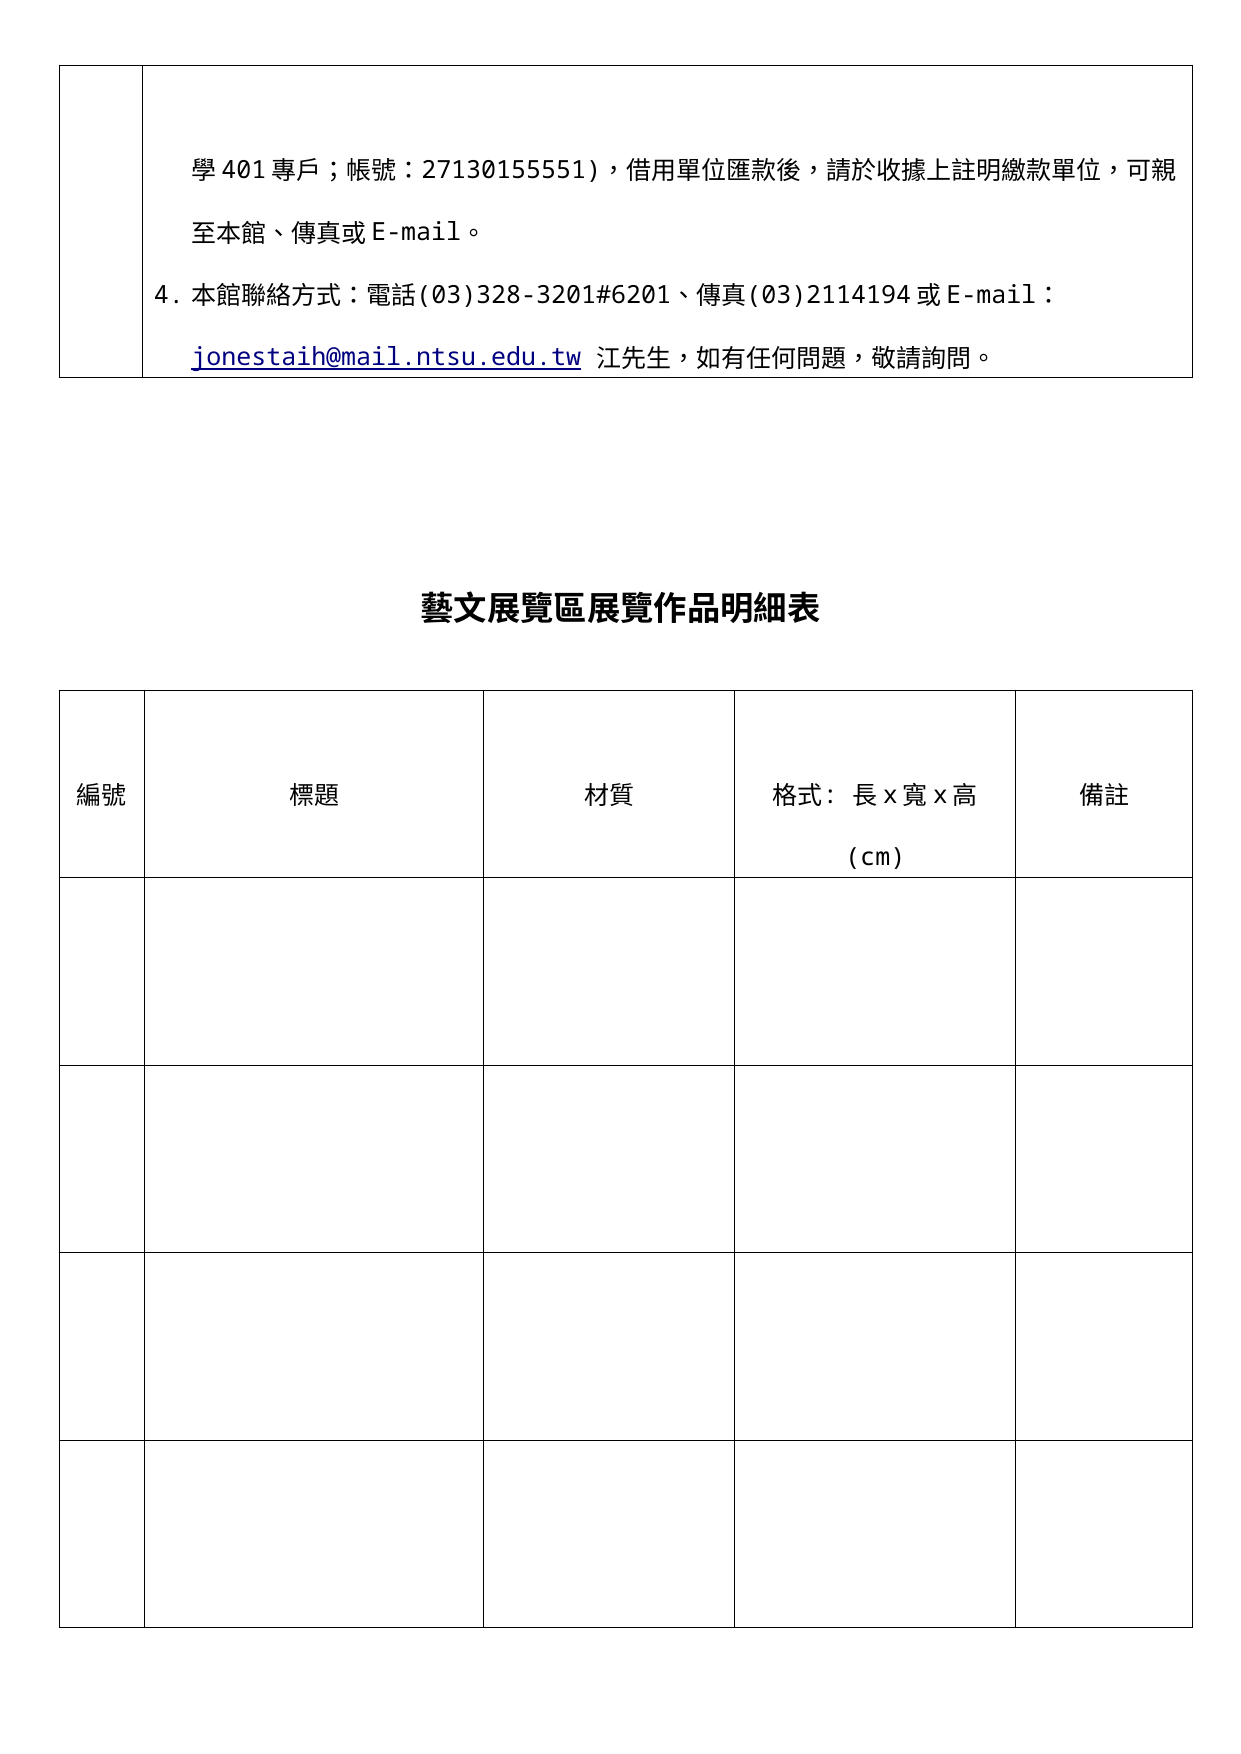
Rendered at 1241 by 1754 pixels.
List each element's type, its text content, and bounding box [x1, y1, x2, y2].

table_header 編號 [60, 691, 144, 877]
table_cell 學401專戶；帳號：27130155551)，借用單位匯款後，請於收據上註明繳款單位，可親至本館、傳真或E-mail。 本館聯絡方式：電話(03)328-3201#6201、傳真(03)2114194或E-mail：jonestaih@mail.ntsu.edu.tw 江先生，如有任何問題，敬請詢問。 [143, 66, 1192, 377]
table_header 材質 [484, 691, 734, 877]
table_cell [484, 1066, 734, 1252]
table_cell [60, 1066, 144, 1252]
table_header 格式: 長x寬x高(cm) [735, 691, 1015, 877]
table_cell [60, 1253, 144, 1439]
text 藝文展覽區展覽作品明細表 [59, 564, 1181, 627]
table_cell [735, 1253, 1015, 1439]
table_cell [735, 1441, 1015, 1627]
table_cell [60, 1441, 144, 1627]
table_cell [484, 1441, 734, 1627]
table_cell [484, 878, 734, 1064]
table_cell [60, 66, 142, 377]
table_cell [735, 878, 1015, 1064]
table_cell [145, 1441, 483, 1627]
table_cell [1016, 878, 1192, 1064]
table_cell [60, 878, 144, 1064]
table_cell [1016, 1253, 1192, 1439]
table_cell [145, 1066, 483, 1252]
table_cell [145, 878, 483, 1064]
table_header 標題 [145, 691, 483, 877]
table_header 備註 [1016, 691, 1192, 877]
table_cell [484, 1253, 734, 1439]
table_cell [145, 1253, 483, 1439]
table_cell [1016, 1066, 1192, 1252]
table_cell [735, 1066, 1015, 1252]
table_cell [1016, 1441, 1192, 1627]
